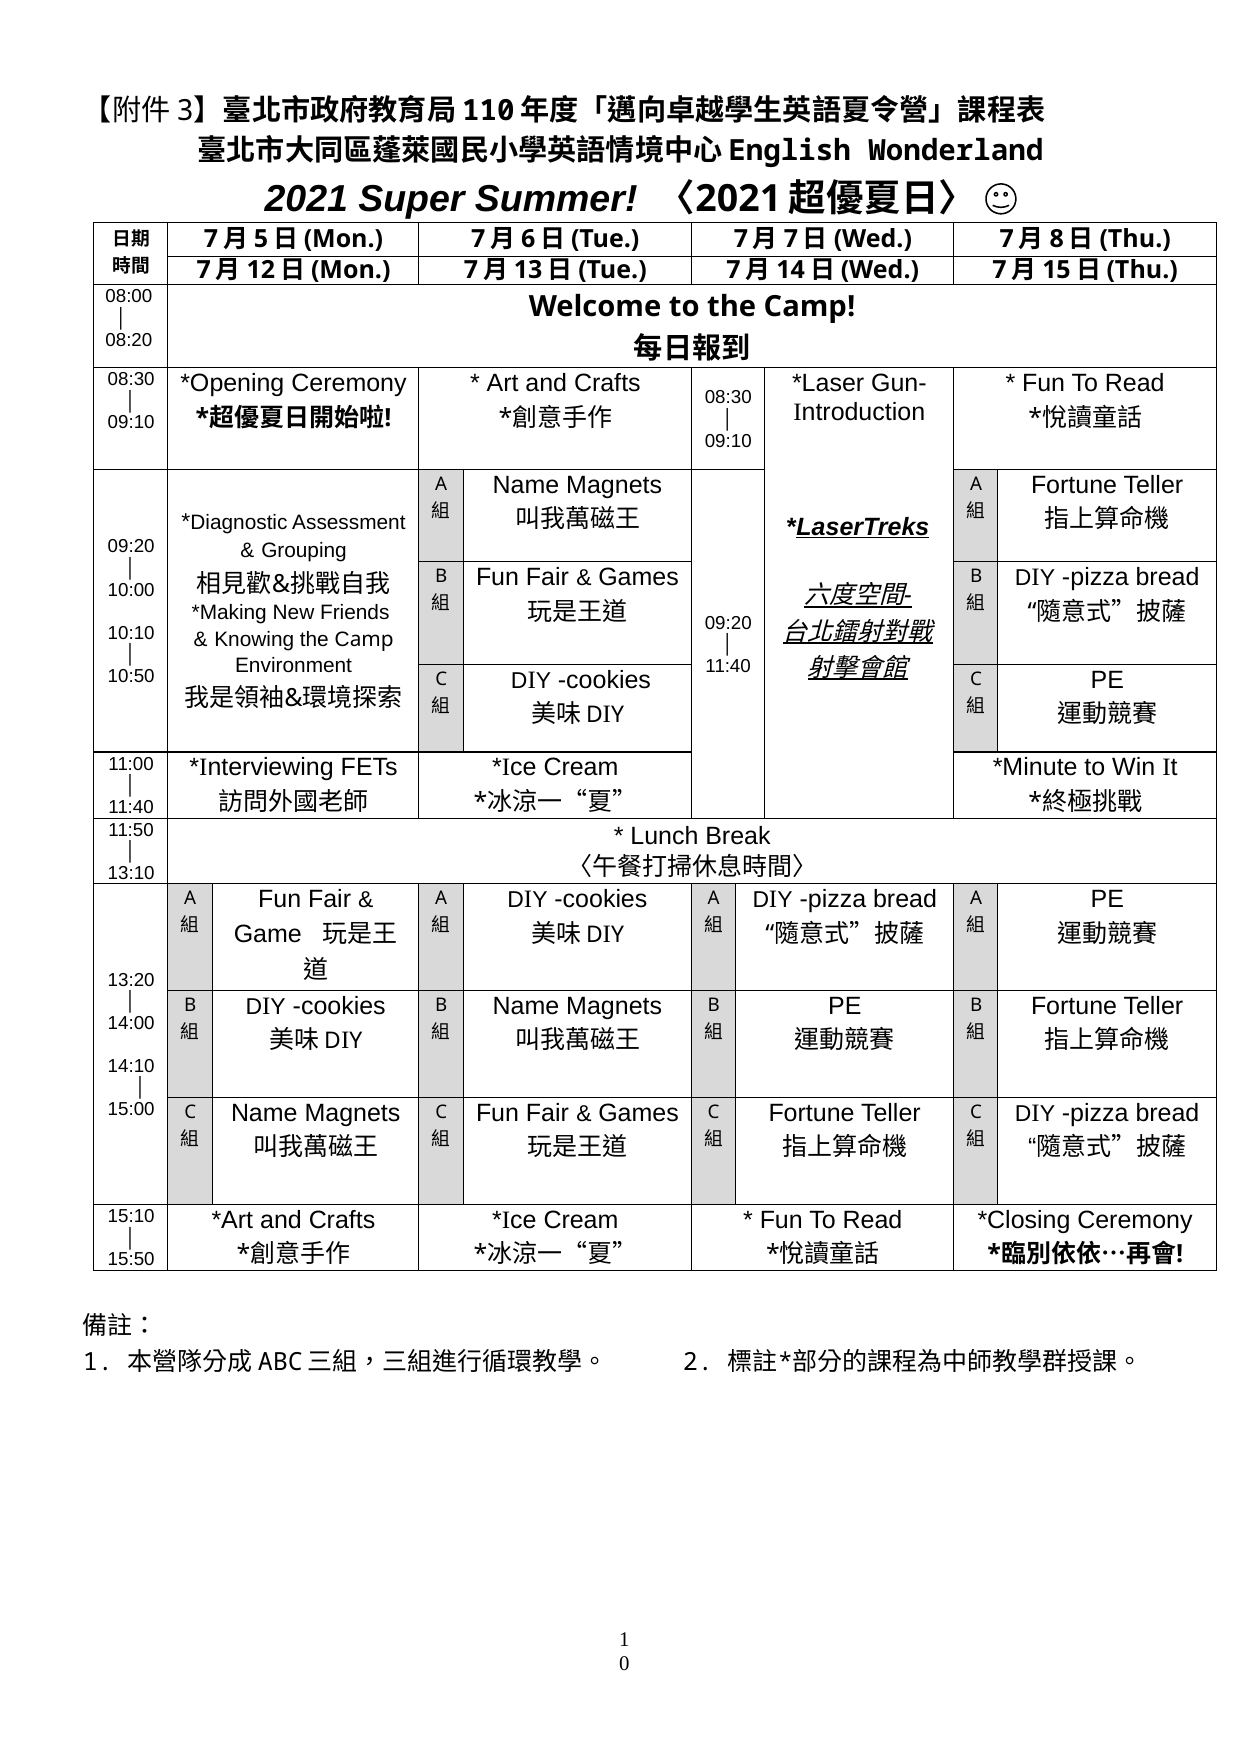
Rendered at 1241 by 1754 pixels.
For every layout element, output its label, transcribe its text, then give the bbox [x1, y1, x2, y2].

text 1. 本營隊分成ABC三組，三組進行循環教學。 2. 標註*部分的課程為中師教學群授課。 [83, 1341, 1157, 1378]
table_cell 09:20 │ 10:00 10:10 │ 10:50 [94, 470, 167, 751]
table_cell B組 [419, 562, 463, 664]
table_cell C組 [954, 665, 997, 751]
table_cell 13:20 │ 14:00 14:10 │ 15:00 [94, 884, 167, 1204]
table_cell B組 [692, 991, 735, 1097]
table_cell C組 [168, 1098, 212, 1204]
table_cell *Ice Cream *冰涼一“夏” [419, 1205, 691, 1270]
table_cell * Fun To Read *悅讀童話 [954, 368, 1216, 469]
table_cell C組 [692, 1098, 735, 1204]
table_cell Fun Fair & Games 玩是王道 [464, 1098, 691, 1204]
table_cell Fun Fair & Games 玩是王道 [464, 562, 691, 664]
table_cell Fortune Teller 指上算命機 [736, 1098, 953, 1204]
table_cell DIY -pizza bread “隨意式”披薩 [736, 884, 953, 990]
table_cell *Minute to Win It *終極挑戰 [954, 753, 1216, 817]
table_cell 7月 12日 (Mon.) [168, 257, 418, 284]
table_cell *Diagnostic Assessment & Grouping 相見歡&挑戰自我 *Making New Friends & Knowing the Camp Environment 我是領袖&環境探索 [168, 470, 418, 751]
table_cell 7月 15日 (Thu.) [954, 257, 1216, 284]
text 臺北市大同區蓬萊國民小學英語情境中心English Wonderland [83, 128, 1157, 168]
table_cell DIY -pizza bread “隨意式”披薩 [998, 1098, 1216, 1204]
table_header 日期 時間 [94, 223, 167, 284]
table_cell *Interviewing FETs 訪問外國老師 [168, 753, 418, 817]
text 【附件3】臺北市政府教育局110年度「邁向卓越學生英語夏令營」課程表 [83, 89, 1157, 128]
table_cell 08:30 │ 09:10 [692, 368, 764, 469]
table_cell 11:00 │ 11:40 [94, 753, 167, 817]
table_cell A組 [419, 470, 463, 561]
table_cell A組 [954, 884, 997, 990]
table_cell *Laser Gun- Introduction *LaserTreks 六度空間- 台北鐳射對戰射擊會館 [765, 368, 953, 817]
table_cell 09:20 │ 11:40 [692, 470, 764, 817]
table_cell C組 [419, 665, 463, 751]
table_cell A組 [692, 884, 735, 990]
table_cell 08:00 │ 08:20 [94, 285, 167, 367]
table_cell Fortune Teller 指上算命機 [998, 991, 1216, 1097]
table_cell DIY -cookies 美味DIY [464, 884, 691, 990]
text 備註： [83, 1305, 1157, 1341]
table_cell Name Magnets 叫我萬磁王 [213, 1098, 418, 1204]
table_header 7月 8日 (Thu.) [954, 223, 1216, 256]
table_cell *Ice Cream *冰涼一“夏” [419, 753, 691, 817]
table_cell Name Magnets 叫我萬磁王 [464, 470, 691, 561]
table_cell * Fun To Read *悅讀童話 [692, 1205, 953, 1270]
table_cell A組 [954, 470, 997, 561]
table_cell *Closing Ceremony *臨別依依…再會! [954, 1205, 1216, 1270]
table_cell 11:50 │ 13:10 [94, 819, 167, 883]
table_cell C組 [954, 1098, 997, 1204]
table_cell DIY -cookies 美味DIY [213, 991, 418, 1097]
table_cell Fun Fair & Game 玩是王道 [213, 884, 418, 990]
table_cell PE 運動競賽 [998, 884, 1216, 990]
table_cell Fortune Teller 指上算命機 [998, 470, 1216, 561]
table_cell 7月 13日 (Tue.) [419, 257, 691, 284]
table_cell B組 [419, 991, 463, 1097]
table_cell 08:30 │ 09:10 [94, 368, 167, 469]
table_cell 15:10 │ 15:50 [94, 1205, 167, 1270]
table_cell 7月 14日 (Wed.) [692, 257, 953, 284]
table_cell DIY -cookies 美味DIY [464, 665, 691, 751]
table_cell B組 [954, 991, 997, 1097]
table_header 7月 6日 (Tue.) [419, 223, 691, 256]
table_cell B組 [954, 562, 997, 664]
table_cell DIY -pizza bread “隨意式”披薩 [998, 562, 1216, 664]
table_cell Welcome to the Camp! 每日報到 [168, 285, 1216, 367]
table_cell PE 運動競賽 [998, 665, 1216, 751]
table_cell C組 [419, 1098, 463, 1204]
table_cell * Lunch Break 〈午餐打掃休息時間〉 [168, 819, 1216, 883]
table_cell A組 [168, 884, 212, 990]
table_cell A組 [419, 884, 463, 990]
text 2021 Super Summer! 〈2021超優夏日〉 [83, 168, 1157, 222]
table_cell *Opening Ceremony *超優夏日開始啦! [168, 368, 418, 469]
table_header 7月 7日 (Wed.) [692, 223, 953, 256]
table_cell Name Magnets 叫我萬磁王 [464, 991, 691, 1097]
table_cell * Art and Crafts *創意手作 [419, 368, 691, 469]
table_cell B組 [168, 991, 212, 1097]
table_cell PE 運動競賽 [736, 991, 953, 1097]
table_header 7月 5日 (Mon.) [168, 223, 418, 256]
table_cell *Art and Crafts *創意手作 [168, 1205, 418, 1270]
